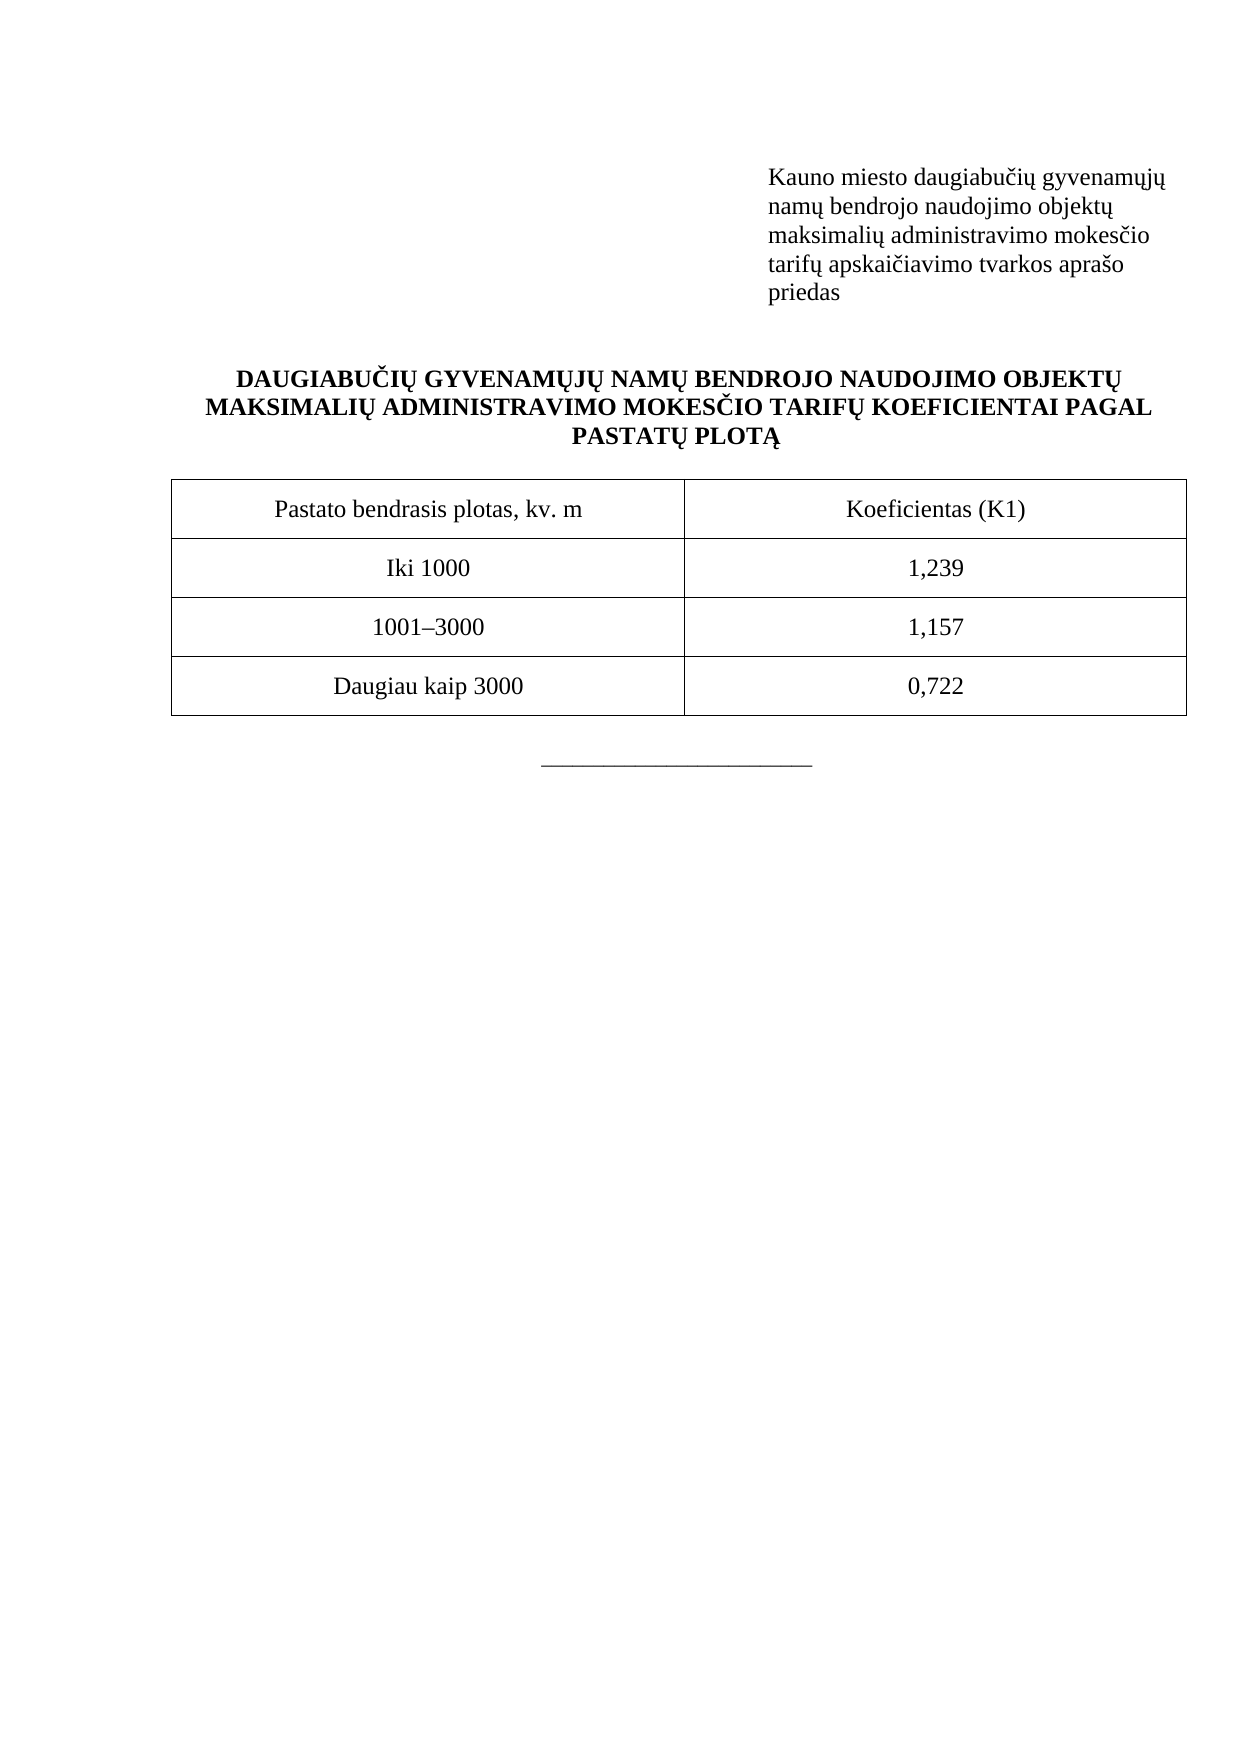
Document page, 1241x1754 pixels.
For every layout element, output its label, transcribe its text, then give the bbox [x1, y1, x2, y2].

text namų bendrojo naudojimo objektų [768, 191, 1181, 220]
text __________________________ [177, 745, 1181, 769]
table_cell 1,157 [685, 598, 1186, 656]
text priedas [768, 277, 1181, 306]
table_cell 1001–3000 [172, 598, 684, 656]
table_cell Iki 1000 [172, 539, 684, 597]
table_cell Daugiau kaip 3000 [172, 657, 684, 715]
table_cell 1,239 [685, 539, 1186, 597]
table_header Koeficientas (K1) [685, 480, 1186, 538]
text Kauno miesto daugiabučių gyvenamųjų [768, 162, 1181, 191]
table_cell 0,722 [685, 657, 1186, 715]
text tarifų apskaičiavimo tvarkos aprašo [768, 249, 1181, 277]
text maksimalių administravimo mokesčio [768, 220, 1181, 249]
text DAUGIABUČIŲ GYVENAMŲJŲ NAMŲ BENDROJO NAUDOJIMO OBJEKTŲ MAKSIMALIŲ ADMINISTRAVIMO MOKESČIO TARIFŲ KOEFICIENTAI PAGAL PASTATŲ PLOTĄ [177, 364, 1181, 450]
table_header Pastato bendrasis plotas, kv. m [172, 480, 684, 538]
